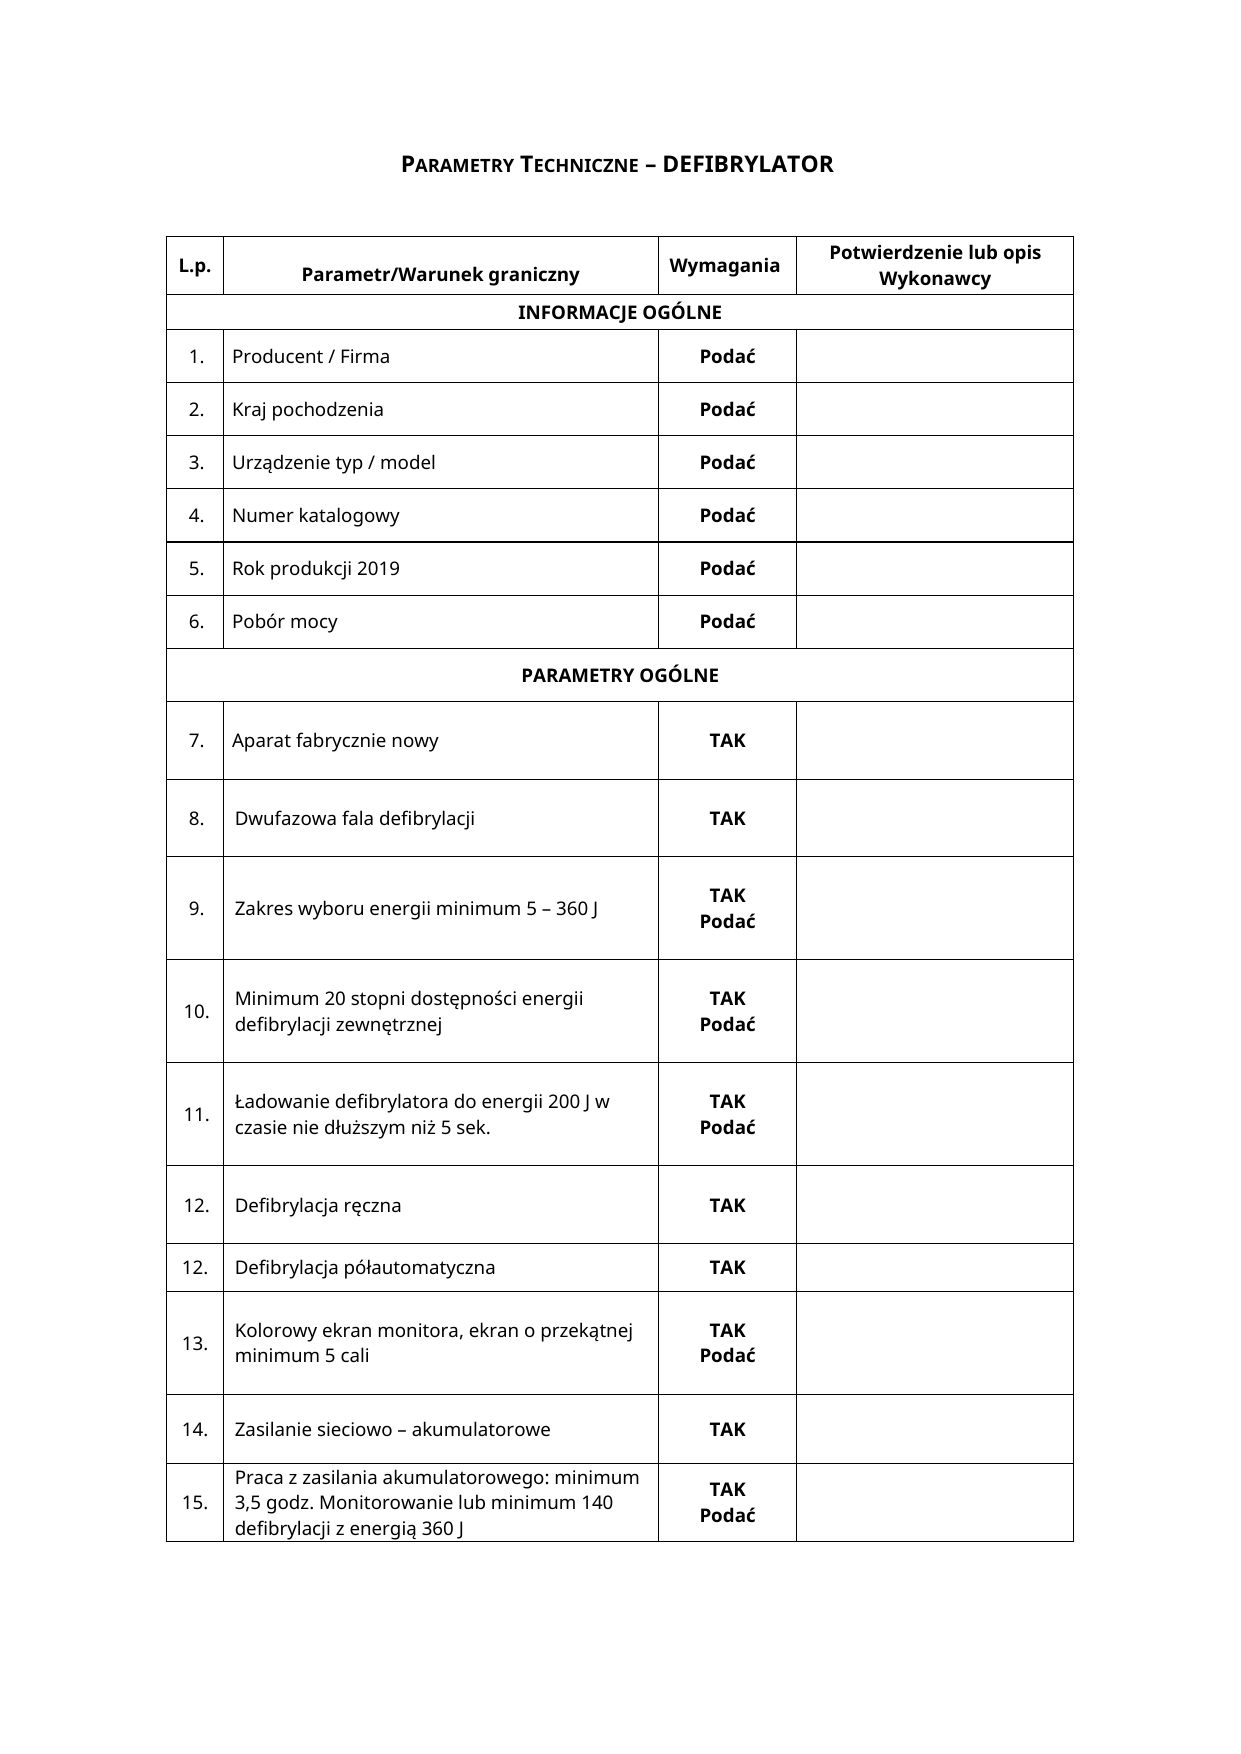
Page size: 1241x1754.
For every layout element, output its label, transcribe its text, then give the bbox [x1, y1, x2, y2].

table_cell Producent / Firma [224, 330, 658, 382]
table_cell [797, 543, 1073, 594]
table_cell Podać [659, 330, 796, 382]
table_cell [797, 1464, 1073, 1541]
table_cell TAK [659, 702, 796, 778]
table_cell [797, 1292, 1073, 1394]
table_cell [797, 1395, 1073, 1463]
table_cell [167, 780, 223, 856]
table_cell [797, 780, 1073, 856]
table_cell Pobór mocy [224, 596, 658, 648]
table_cell Aparat fabrycznie nowy [224, 702, 658, 778]
table_cell [797, 383, 1073, 435]
table_cell [167, 1166, 223, 1243]
table_cell Numer katalogowy [224, 489, 658, 541]
table_cell [167, 489, 223, 541]
table_cell [797, 436, 1073, 488]
table_cell [797, 489, 1073, 541]
table_cell Urządzenie typ / model [224, 436, 658, 488]
table_cell 14. [167, 1395, 223, 1463]
table_cell Zakres wyboru energii minimum 5 – 360 J [224, 857, 658, 959]
table_cell [167, 960, 223, 1062]
table_cell Podać [659, 383, 796, 435]
table_cell Minimum 20 stopni dostępności energii defibrylacji zewnętrznej [224, 960, 658, 1062]
table_cell [797, 857, 1073, 959]
table_cell [797, 702, 1073, 778]
table_cell Kolorowy ekran monitora, ekran o przekątnej minimum 5 cali [224, 1292, 658, 1394]
table_cell 15. [167, 1464, 223, 1541]
table_cell TAK [659, 1395, 796, 1463]
table_cell 12. [167, 1244, 223, 1291]
table_cell [167, 702, 223, 778]
table_cell [797, 1244, 1073, 1291]
table_cell TAK Podać [659, 1464, 796, 1541]
table_cell Praca z zasilania akumulatorowego: minimum 3,5 godz. Monitorowanie lub minimum 140 defibrylacji z energią 360 J [224, 1464, 658, 1541]
table_header L.p. [167, 237, 223, 293]
table_cell Podać [659, 543, 796, 594]
table_cell Defibrylacja ręczna [224, 1166, 658, 1243]
table_cell [797, 596, 1073, 648]
table_cell Defibrylacja półautomatyczna [224, 1244, 658, 1291]
table_cell Kraj pochodzenia [224, 383, 658, 435]
table_cell TAK Podać [659, 1063, 796, 1165]
table_cell Dwufazowa fala defibrylacji [224, 780, 658, 856]
text Parametry Techniczne – DEFIBRYLATOR [148, 148, 1093, 179]
table_cell [797, 1166, 1073, 1243]
table_cell Ładowanie defibrylatora do energii 200 J w czasie nie dłuższym niż 5 sek. [224, 1063, 658, 1165]
table_cell PARAMETRY OGÓLNE [167, 649, 1073, 701]
table_cell [167, 330, 223, 382]
table_cell [167, 1063, 223, 1165]
table_cell TAK [659, 1244, 796, 1291]
table_header Wymagania [659, 237, 796, 293]
table_cell Podać [659, 596, 796, 648]
table_cell [797, 960, 1073, 1062]
table_cell [167, 383, 223, 435]
table_cell INFORMACJE OGÓLNE [167, 295, 1073, 329]
table_cell TAK Podać [659, 857, 796, 959]
table_cell [167, 436, 223, 488]
table_cell Rok produkcji 2019 [224, 543, 658, 594]
table_cell 13. [167, 1292, 223, 1394]
table_cell TAK Podać [659, 1292, 796, 1394]
table_cell TAK [659, 780, 796, 856]
table_cell [167, 596, 223, 648]
table_header Parametr/Warunek graniczny [224, 237, 658, 293]
table_cell Podać [659, 436, 796, 488]
table_cell [797, 1063, 1073, 1165]
table_cell TAK [659, 1166, 796, 1243]
table_cell Zasilanie sieciowo – akumulatorowe [224, 1395, 658, 1463]
table_cell [167, 543, 223, 594]
table_cell Podać [659, 489, 796, 541]
table_header Potwierdzenie lub opis Wykonawcy [797, 237, 1073, 293]
table_cell TAK Podać [659, 960, 796, 1062]
table_cell [167, 857, 223, 959]
table_cell [797, 330, 1073, 382]
